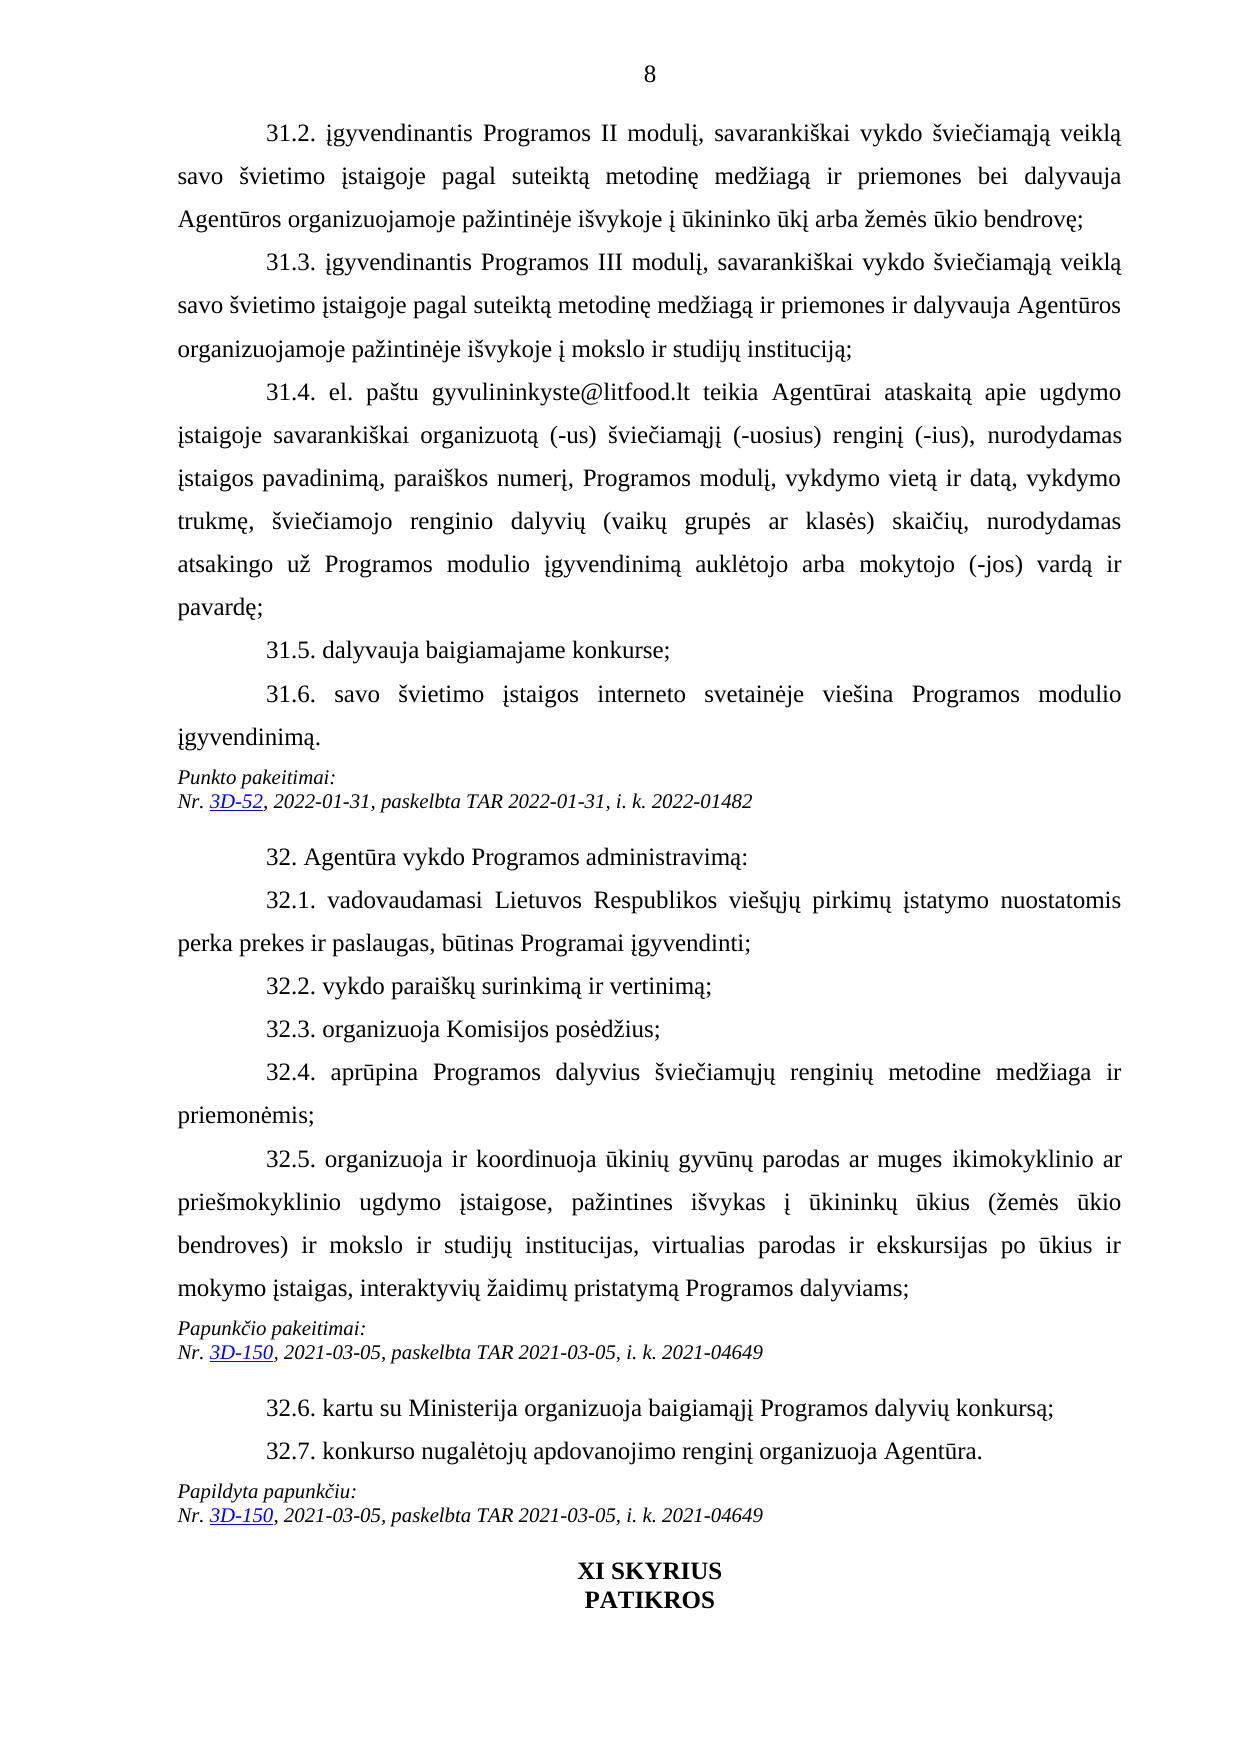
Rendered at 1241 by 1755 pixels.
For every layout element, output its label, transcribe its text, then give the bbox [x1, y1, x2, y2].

text 32. Agentūra vykdo Programos administravimą: [177, 842, 1122, 871]
text 31.5. dalyvauja baigiamajame konkurse; [177, 636, 1122, 664]
text PATIKROS [177, 1585, 1122, 1614]
text 32.2. vykdo paraiškų surinkimą ir vertinimą; [177, 971, 1122, 1000]
text 32.5. organizuoja ir koordinuoja ūkinių gyvūnų parodas ar muges ikimokyklinio ar priešmokyklinio ugdymo įstaigose, pažintines išvykas į ūkininkų ūkius (žemės ūkio bendroves) ir mokslo ir studijų institucijas, virtualias parodas ir ekskursijas po ūkius ir mokymo įstaigas, interaktyvių žaidimų pristatymą Programos dalyviams; [177, 1144, 1122, 1302]
text XI SKYRIUS [177, 1556, 1122, 1585]
text 31.4. el. paštu gyvulininkyste@litfood.lt teikia Agentūrai ataskaitą apie ugdymo įstaigoje savarankiškai organizuotą (-us) šviečiamąjį (-uosius) renginį (-ius), nurodydamas įstaigos pavadinimą, paraiškos numerį, Programos modulį, vykdymo vietą ir datą, vykdymo trukmę, šviečiamojo renginio dalyvių (vaikų grupės ar klasės) skaičių, nurodydamas atsakingo už Programos modulio įgyvendinimą auklėtojo arba mokytojo (-jos) vardą ir pavardę; [177, 377, 1122, 621]
text Papildyta papunkčiu: [177, 1479, 1122, 1503]
text 32.3. organizuoja Komisijos posėdžius; [177, 1014, 1122, 1043]
text 32.1. vadovaudamasi Lietuvos Respublikos viešųjų pirkimų įstatymo nuostatomis perka prekes ir paslaugas, būtinas Programai įgyvendinti; [177, 885, 1122, 957]
text 31.6. savo švietimo įstaigos interneto svetainėje viešina Programos modulio įgyvendinimą. [177, 679, 1122, 751]
text 32.4. aprūpina Programos dalyvius šviečiamųjų renginių metodine medžiaga ir priemonėmis; [177, 1057, 1122, 1129]
text Papunkčio pakeitimai: [177, 1316, 1122, 1340]
text Nr. 3D-52, 2022-01-31, paskelbta TAR 2022-01-31, i. k. 2022-01482 [177, 789, 1122, 813]
text Punkto pakeitimai: [177, 765, 1122, 789]
text 31.2. įgyvendinantis Programos II modulį, savarankiškai vykdo šviečiamąją veiklą savo švietimo įstaigoje pagal suteiktą metodinę medžiagą ir priemones bei dalyvauja Agentūros organizuojamoje pažintinėje išvykoje į ūkininko ūkį arba žemės ūkio bendrovę; [177, 118, 1122, 233]
text Nr. 3D-150, 2021-03-05, paskelbta TAR 2021-03-05, i. k. 2021-04649 [177, 1503, 1122, 1527]
text Nr. 3D-150, 2021-03-05, paskelbta TAR 2021-03-05, i. k. 2021-04649 [177, 1340, 1122, 1364]
text 32.6. kartu su Ministerija organizuoja baigiamąjį Programos dalyvių konkursą; [177, 1393, 1122, 1422]
text 31.3. įgyvendinantis Programos III modulį, savarankiškai vykdo šviečiamąją veiklą savo švietimo įstaigoje pagal suteiktą metodinę medžiagą ir priemones ir dalyvauja Agentūros organizuojamoje pažintinėje išvykoje į mokslo ir studijų instituciją; [177, 247, 1122, 362]
text 32.7. konkurso nugalėtojų apdovanojimo renginį organizuoja Agentūra. [177, 1436, 1122, 1465]
